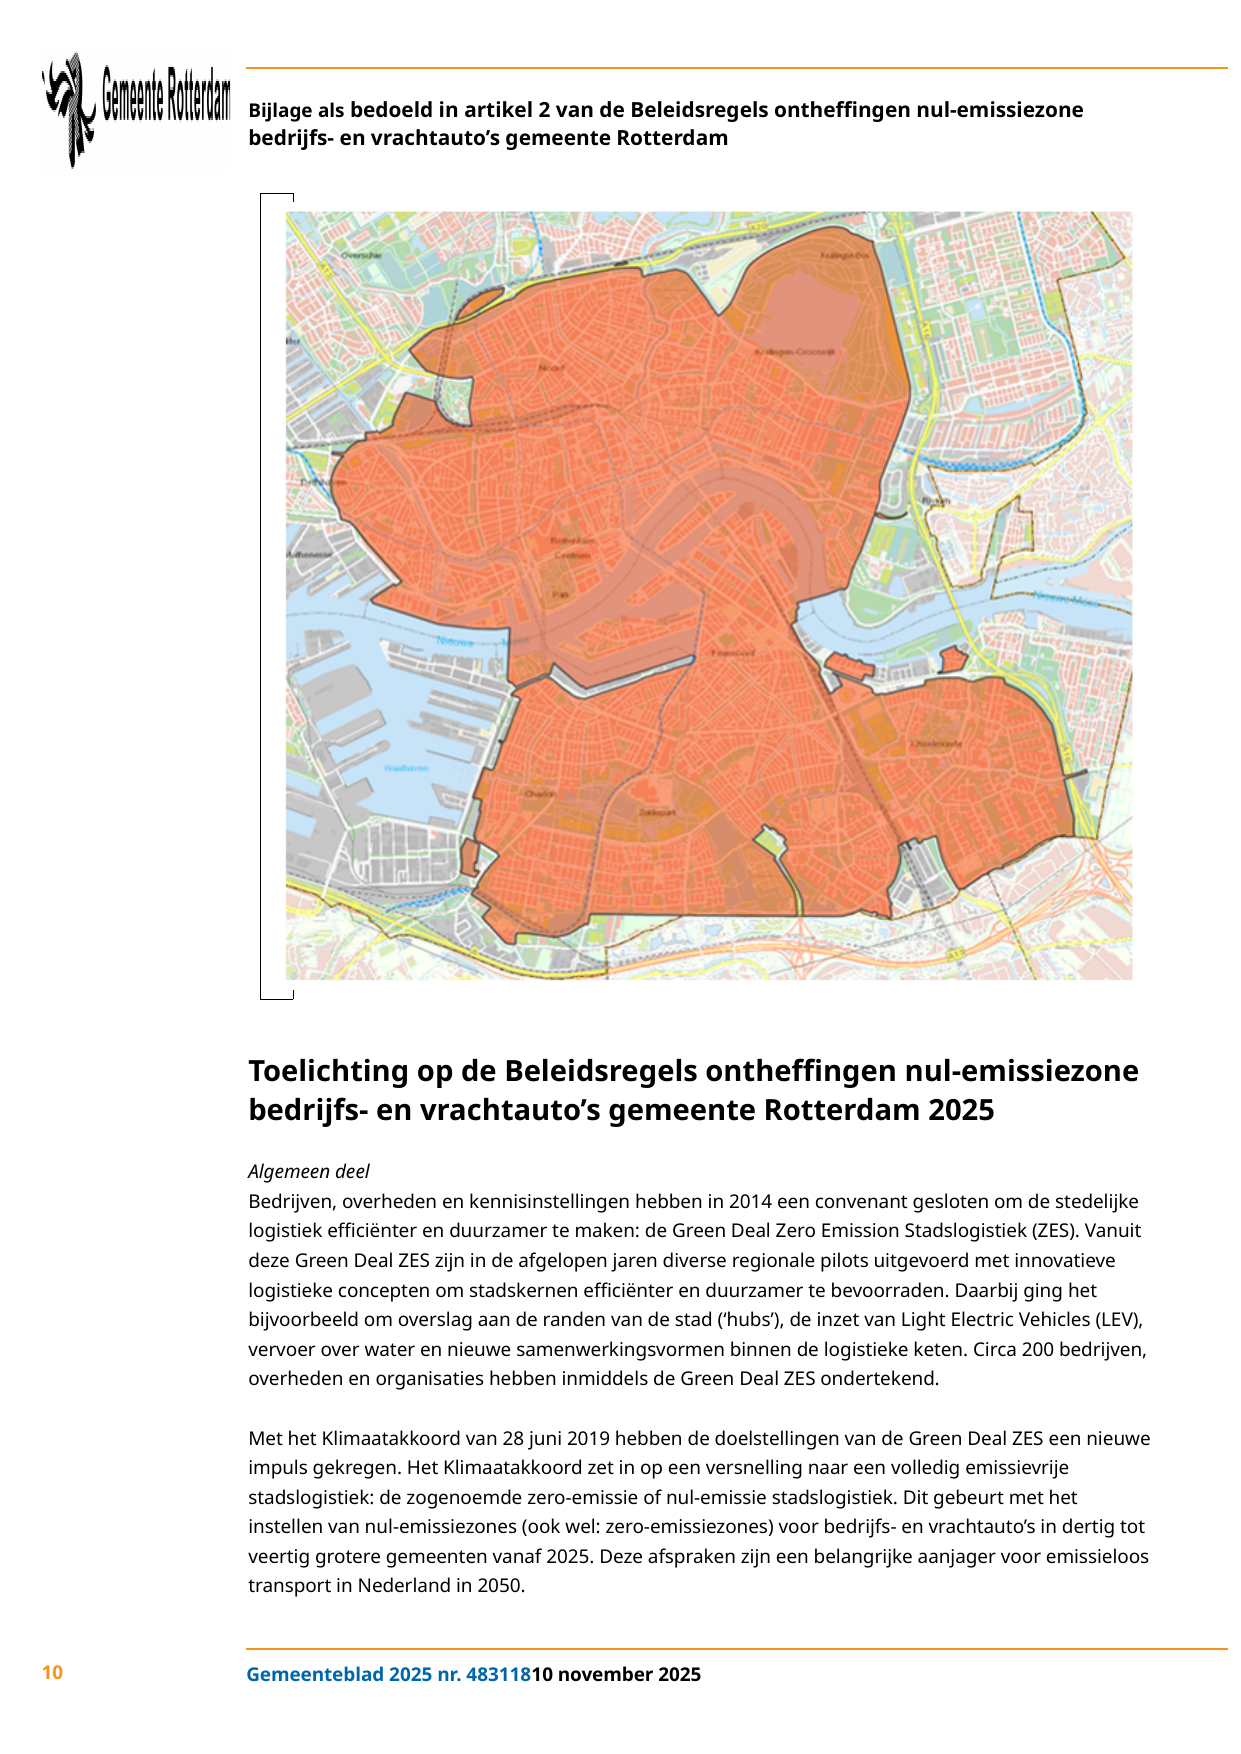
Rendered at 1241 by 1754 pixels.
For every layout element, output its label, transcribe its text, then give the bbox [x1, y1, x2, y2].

text Algemeen deel [248, 1158, 1152, 1184]
picture [268, 202, 1155, 990]
text Met het Klimaatakkoord van 28 juni 2019 hebben de doelstellingen van de Green Deal ZES een nieuwe impuls gekregen. Het Klimaatakkoord zet in op een versnelling naar een volledig emissievrije stadslogistiek: de zogenoemde zero-emissie of nul-emissie stadslogistiek. Dit gebeurt met het instellen van nul-emissiezones (ook wel: zero-emissiezones) voor bedrijfs- en vrachtauto’s in dertig tot veertig grotere gemeenten vanaf 2025. Deze afspraken zijn een belangrijke aanjager voor emissieloos transport in Nederland in 2050. [248, 1425, 1152, 1598]
text Toelichting op de Beleidsregels ontheffingen nul-emissiezone bedrijfs- en vrachtauto’s gemeente Rotterdam 2025 [248, 1050, 1152, 1129]
picture [41, 47, 231, 172]
text Bedrijven, overheden en kennisinstellingen hebben in 2014 een convenant gesloten om de stedelijke logistiek efficiënter en duurzamer te maken: de Green Deal Zero Emission Stadslogistiek (ZES). Vanuit deze Green Deal ZES zijn in de afgelopen jaren diverse regionale pilots uitgevoerd met innovatieve logistieke concepten om stadskernen efficiënter en duurzamer te bevoorraden. Daarbij ging het bijvoorbeeld om overslag aan de randen van de stad (‘hubs’), de inzet van Light Electric Vehicles (LEV), vervoer over water en nieuwe samenwerkingsvormen binnen de logistieke keten. Circa 200 bedrijven, overheden en organisaties hebben inmiddels de Green Deal ZES ondertekend. [248, 1188, 1152, 1391]
text Bijlage als bedoeld in artikel 2 van de Beleidsregels ontheffingen nul-emissiezone bedrijfs- en vrachtauto’s gemeente Rotterdam [248, 95, 1152, 152]
